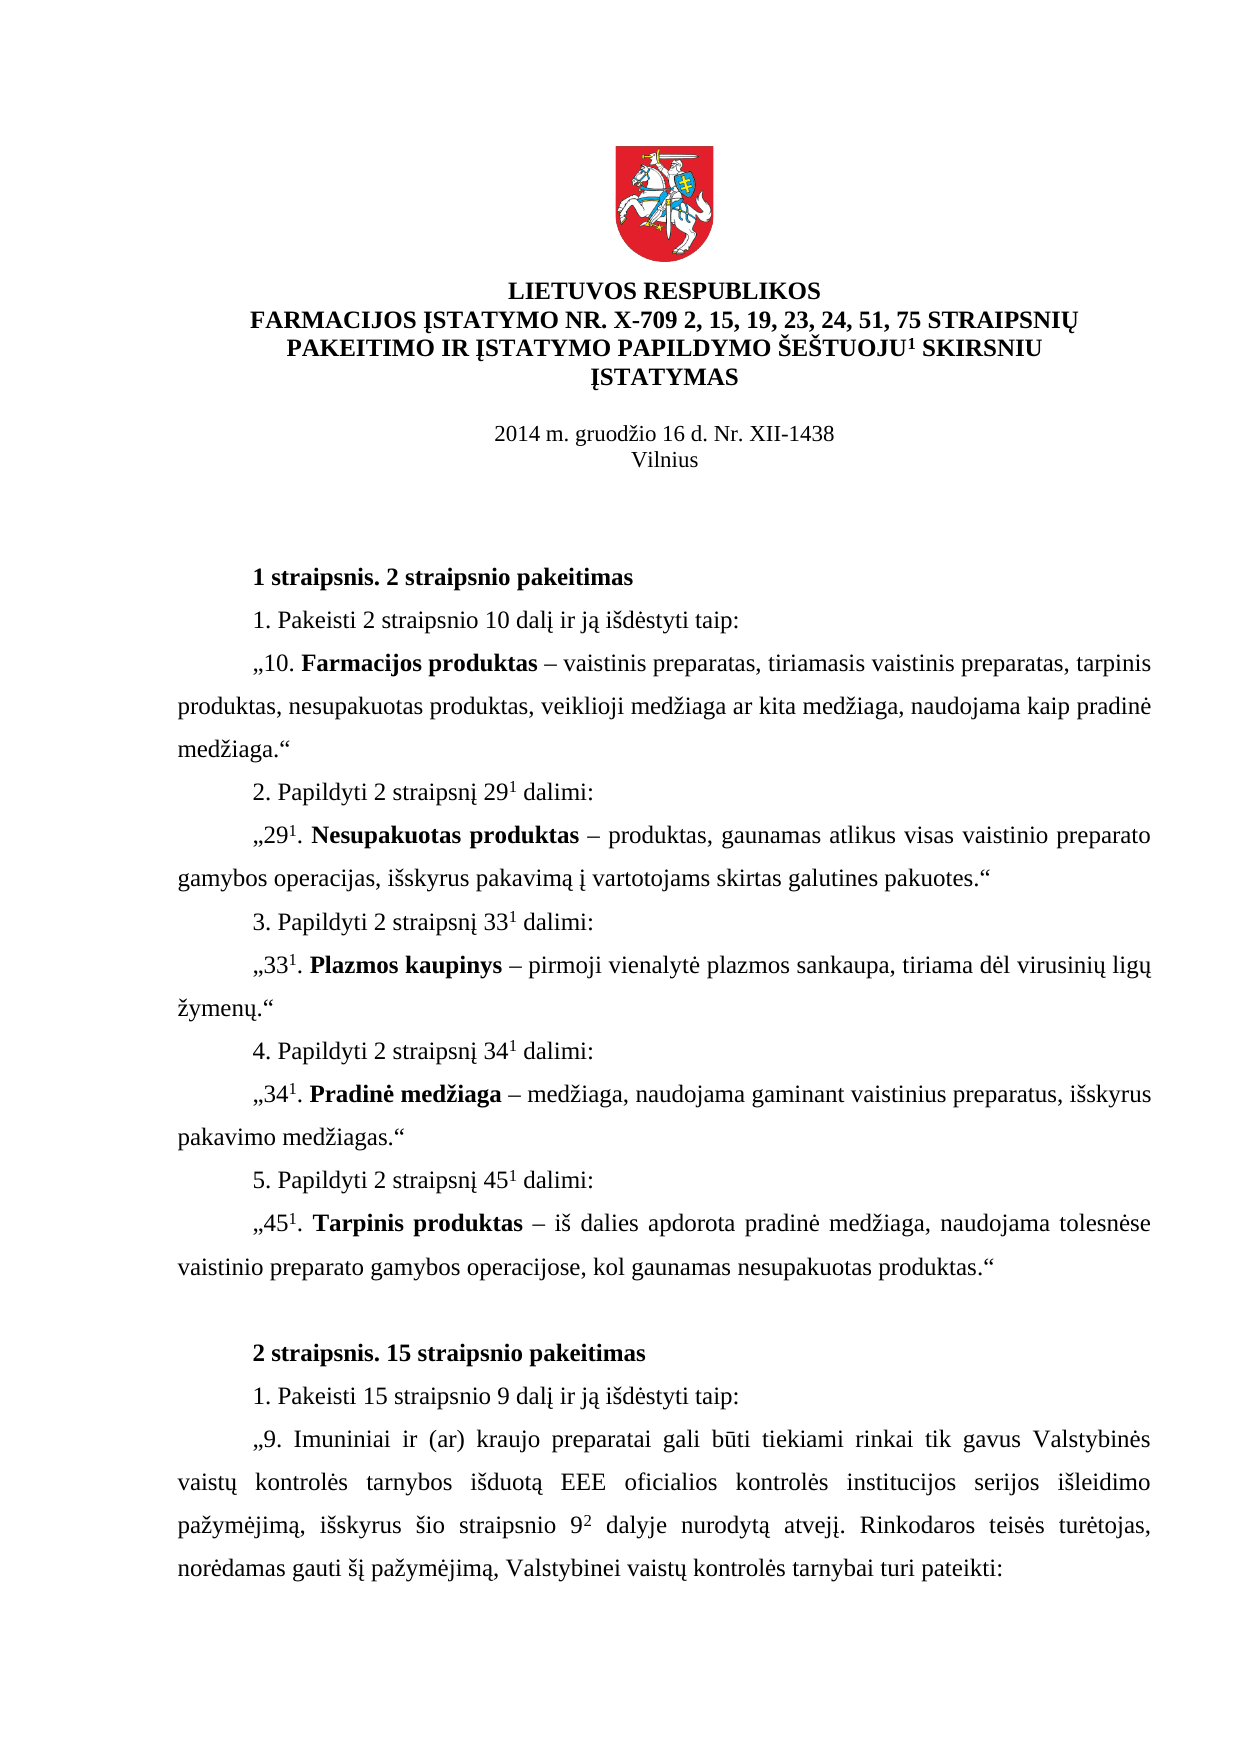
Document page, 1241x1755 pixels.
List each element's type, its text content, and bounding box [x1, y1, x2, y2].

text 5. Papildyti 2 straipsnį 451 dalimi: [177, 1165, 1152, 1194]
text 3. Papildyti 2 straipsnį 331 dalimi: [177, 907, 1152, 935]
text „10. Farmacijos produktas – vaistinis preparatas, tiriamasis vaistinis preparatas, tarpinis produktas, nesupakuotas produktas, veiklioji medžiaga ar kita medžiaga, naudojama kaip pradinė medžiaga.“ [177, 648, 1152, 763]
text 2 straipsnis. 15 straipsnio pakeitimas [177, 1338, 1152, 1367]
text „341. Pradinė medžiaga – medžiaga, naudojama gaminant vaistinius preparatus, išskyrus pakavimo medžiagas.“ [177, 1079, 1152, 1151]
text „9. Imuniniai ir (ar) kraujo preparatai gali būti tiekiami rinkai tik gavus Valstybinės vaistų kontrolės tarnybos išduotą EEE oficialios kontrolės institucijos serijos išleidimo pažymėjimą, išskyrus šio straipsnio 92 dalyje nurodytą atvejį. Rinkodaros teisės turėtojas, norėdamas gauti šį pažymėjimą, Valstybinei vaistų kontrolės tarnybai turi pateikti: [177, 1424, 1152, 1582]
text 1. Pakeisti 2 straipsnio 10 dalį ir ją išdėstyti taip: [177, 605, 1152, 633]
text 2014 m. gruodžio 16 d. Nr. XII-1438 [177, 420, 1152, 446]
text 1 straipsnis. 2 straipsnio pakeitimas [177, 562, 1152, 590]
text „331. Plazmos kaupinys – pirmoji vienalytė plazmos sankaupa, tiriama dėl virusinių ligų žymenų.“ [177, 950, 1152, 1022]
text „291. Nesupakuotas produktas – produktas, gaunamas atlikus visas vaistinio preparato gamybos operacijas, išskyrus pakavimą į vartotojams skirtas galutines pakuotes.“ [177, 820, 1152, 892]
text LIETUVOS RESPUBLIKOS [177, 276, 1152, 305]
text ĮSTATYMAS [177, 362, 1152, 391]
text „451. Tarpinis produktas – iš dalies apdorota pradinė medžiaga, naudojama tolesnėse vaistinio preparato gamybos operacijose, kol gaunamas nesupakuotas produktas.“ [177, 1208, 1152, 1280]
text Vilnius [177, 446, 1152, 472]
text 1. Pakeisti 15 straipsnio 9 dalį ir ją išdėstyti taip: [177, 1381, 1152, 1410]
text FARMACIJOS ĮSTATYMO NR. X-709 2, 15, 19, 23, 24, 51, 75 STRAIPSNIŲ PAKEITIMO IR ĮSTATYMO PAPILDYMO ŠEŠTUOJU1 SKIRSNIU [177, 305, 1152, 362]
text 4. Papildyti 2 straipsnį 341 dalimi: [177, 1036, 1152, 1065]
text 2. Papildyti 2 straipsnį 291 dalimi: [177, 777, 1152, 806]
